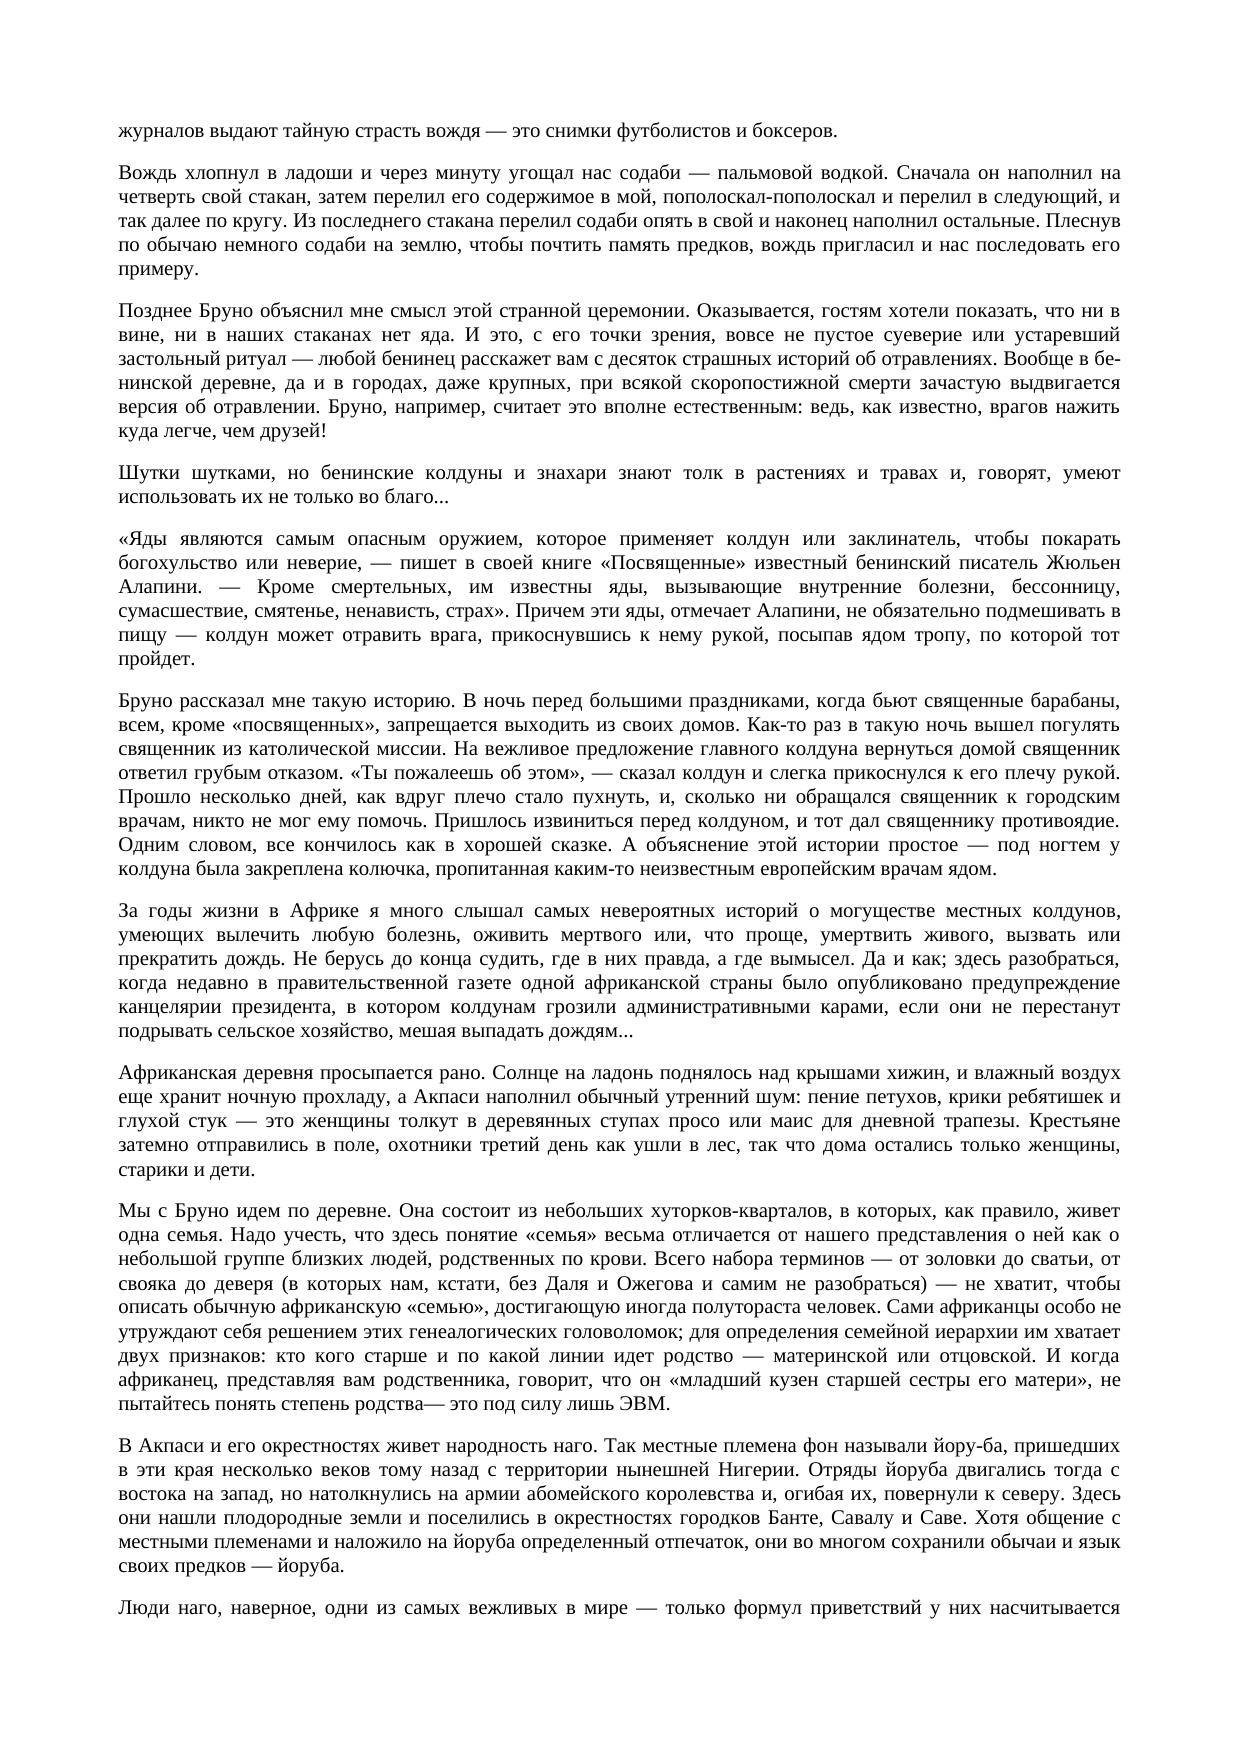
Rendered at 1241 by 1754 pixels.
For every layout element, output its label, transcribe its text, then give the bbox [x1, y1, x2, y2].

text Вождь хлопнул в ладоши и через минуту угощал нас содаби — пальмовой водкой. Сначала он наполнил на четверть свой стакан, затем перелил его содержимое в мой, пополоскал-пополоскал и перелил в следующий, и так далее по кругу. Из последнего стакана перелил содаби опять в свой и наконец наполнил остальные. Плеснув по обычаю немного содаби на землю, чтобы почтить память предков, вождь пригласил и нас последовать его примеру. [118, 160, 1122, 280]
text журналов выдают тайную страсть вождя — это снимки футболистов и боксеров. [118, 118, 1122, 142]
text Мы с Бруно идем по деревне. Она состоит из небольших хуторков-кварталов, в которых, как правило, живет одна семья. Надо учесть, что здесь понятие «семья» весьма отличается от нашего представления о ней как о небольшой группе близких людей, родственных по крови. Всего набора терминов — от золовки до сватьи, от свояка до деверя (в которых нам, кстати, без Даля и Ожегова и самим не разобраться) — не хватит, чтобы описать обычную африканскую «семью», достигающую иногда полутораста человек. Сами африканцы особо не утруждают себя решением этих генеалогических головоломок; для определения семейной иерархии им хватает двух признаков: кто кого старше и по какой линии идет родство — материнской или отцовской. И когда африканец, представляя вам родственника, говорит, что он «младший кузен старшей сестры его матери», не пытайтесь понять степень родства— это под силу лишь ЭВМ. [118, 1198, 1122, 1415]
text В Акпаси и его окрестностях живет народность наго. Так местные племена фон называли йору-ба, пришедших в эти края несколько веков тому назад с территории нынешней Нигерии. Отряды йоруба двигались тогда с востока на запад, но натолкнулись на армии абомейского королевства и, огибая их, повернули к северу. Здесь они нашли плодородные земли и поселились в окрестностях городков Банте, Савалу и Саве. Хотя общение с местными племенами и наложило на йоруба определенный отпечаток, они во многом сохранили обычаи и язык своих предков — йоруба. [118, 1432, 1122, 1577]
text «Яды являются самым опасным оружием, которое применяет колдун или заклинатель, чтобы покарать богохульство или неверие, — пишет в своей книге «Посвященные» известный бенинский писатель Жюльен Алапини. — Кроме смертельных, им известны яды, вызывающие внутренние болезни, бессонницу, сумасшествие, смятенье, ненависть, страх». Причем эти яды, отмечает Алапини, не обязательно подмешивать в пищу — колдун может отравить врага, прикоснувшись к нему рукой, посыпав ядом тропу, по которой тот пройдет. [118, 526, 1122, 670]
text Бруно рассказал мне такую историю. В ночь перед большими праздниками, когда бьют священные барабаны, всем, кроме «посвященных», запрещается выходить из своих домов. Как-то раз в такую ночь вышел погулять священник из католической миссии. На вежливое предложение главного колдуна вернуться домой священник ответил грубым отказом. «Ты пожалеешь об этом», — сказал колдун и слегка прикоснулся к его плечу рукой. Прошло несколько дней, как вдруг плечо стало пухнуть, и, сколько ни обращался священник к городским врачам, никто не мог ему помочь. Пришлось извиниться перед колдуном, и тот дал священнику противоядие. Одним словом, все кончилось как в хорошей сказке. А объяснение этой истории простое — под ногтем у колдуна была закреплена колючка, пропитанная каким-то неизвестным европейским врачам ядом. [118, 688, 1122, 880]
text Позднее Бруно объяснил мне смысл этой странной церемонии. Оказывается, гостям хотели показать, что ни в вине, ни в наших стаканах нет яда. И это, с его точки зрения, вовсе не пустое суеверие или устаревший застольный ритуал — любой бенинец расскажет вам с десяток страшных историй об отравлениях. Вообще в бе-нинской деревне, да и в городах, даже крупных, при всякой скоропостижной смерти зачастую выдвигается версия об отравлении. Бруно, например, считает это вполне естественным: ведь, как известно, врагов нажить куда легче, чем друзей! [118, 298, 1122, 442]
text За годы жизни в Африке я много слышал самых невероятных историй о могуществе местных колдунов, умеющих вылечить любую болезнь, оживить мертвого или, что проще, умертвить живого, вызвать или прекратить дождь. Не берусь до конца судить, где в них правда, а где вымысел. Да и как; здесь разобраться, когда недавно в правительственной газете одной африканской страны было опубликовано предупреждение канцелярии президента, в котором колдунам грозили административными карами, если они не перестанут подрывать сельское хозяйство, мешая выпадать дождям... [118, 898, 1122, 1042]
text Африканская деревня просыпается рано. Солнце на ладонь поднялось над крышами хижин, и влажный воздух еще хранит ночную прохладу, а Акпаси наполнил обычный утренний шум: пение петухов, крики ребятишек и глухой стук — это женщины толкут в деревянных ступах просо или маис для дневной трапезы. Крестьяне затемно отправились в поле, охотники третий день как ушли в лес, так что дома остались только женщины, старики и дети. [118, 1060, 1122, 1181]
text Люди наго, наверное, одни из самых вежливых в мире — только формул приветствий у них насчитывается [118, 1594, 1122, 1619]
text Шутки шутками, но бенинские колдуны и знахари знают толк в растениях и травах и, говорят, умеют использовать их не только во благо... [118, 460, 1122, 508]
